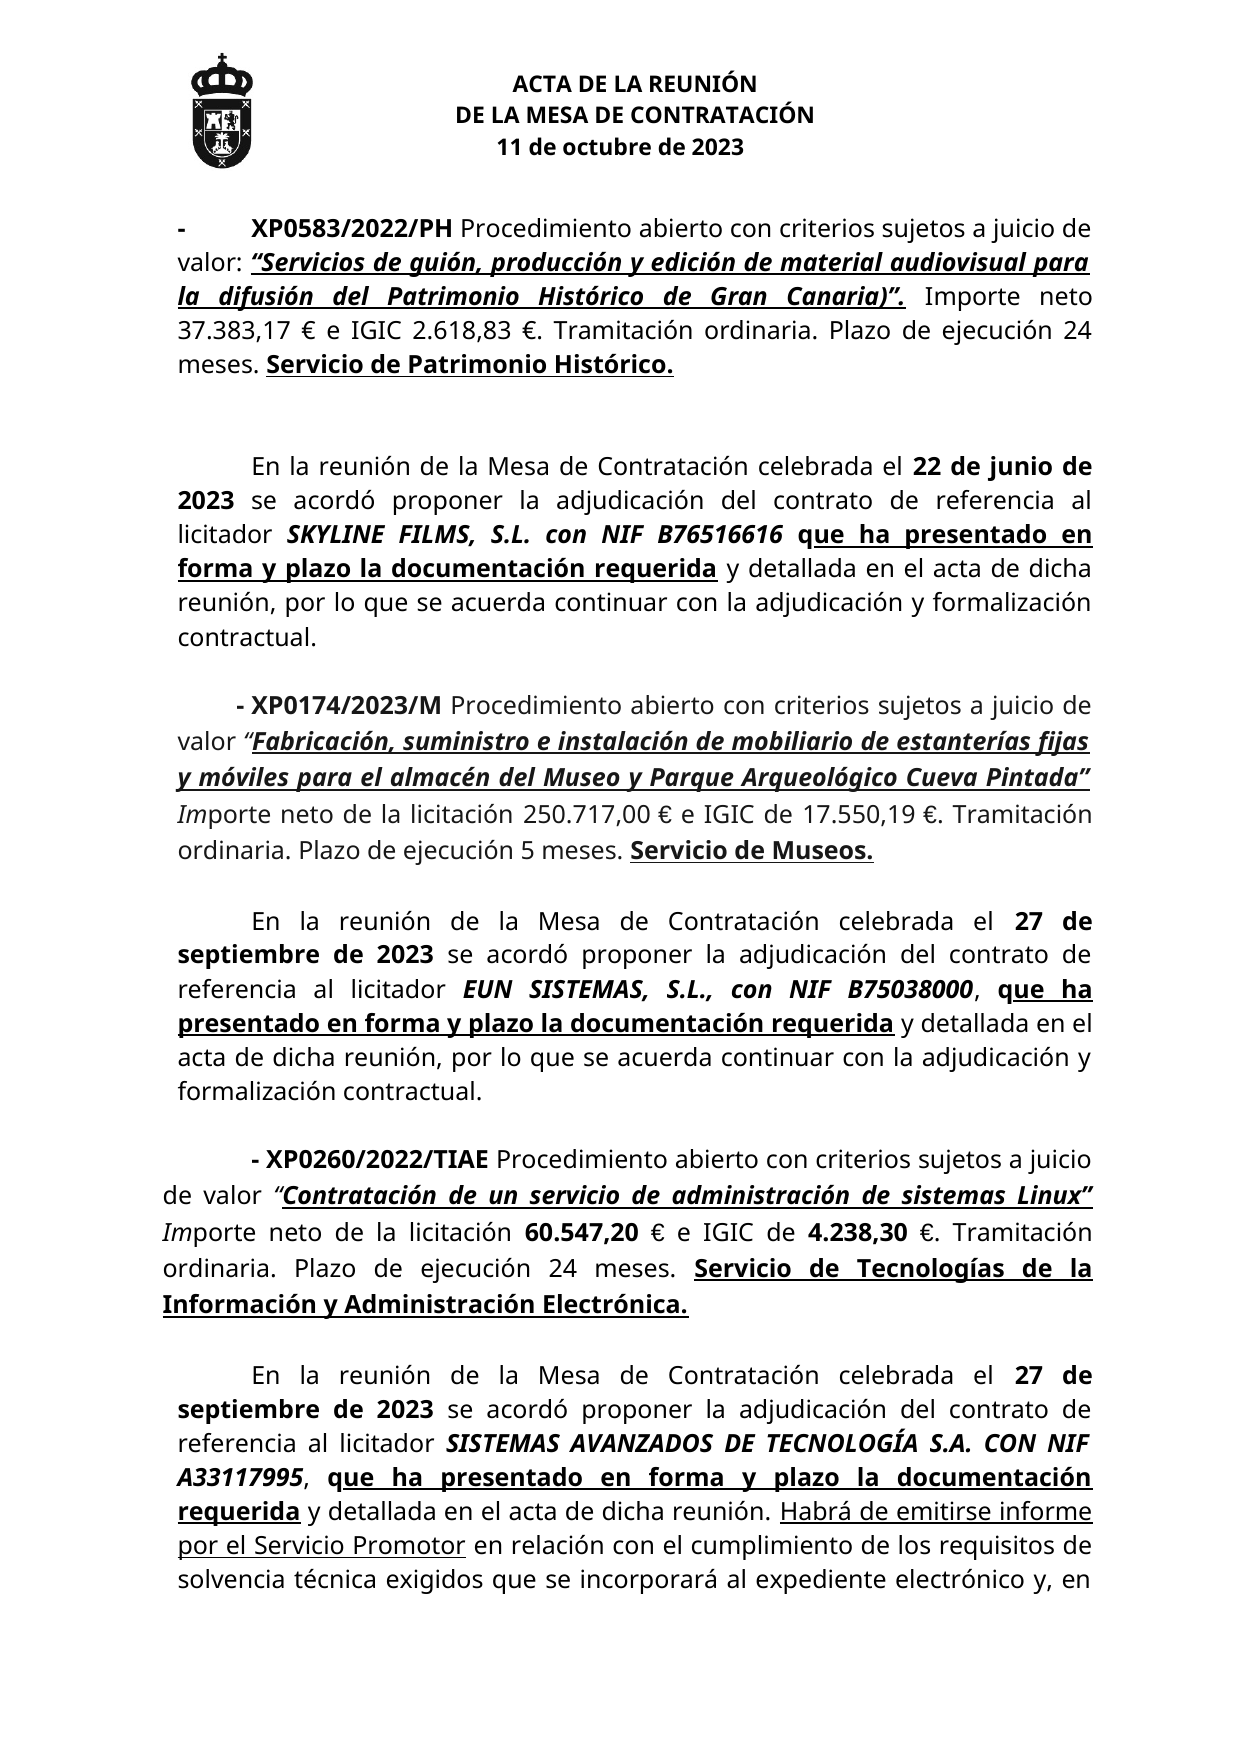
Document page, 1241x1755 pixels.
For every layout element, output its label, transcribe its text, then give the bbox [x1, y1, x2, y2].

text En la reunión de la Mesa de Contratación celebrada el 27 de septiembre de 2023 se acordó proponer la adjudicación del contrato de referencia al licitador EUN SISTEMAS, S.L., con NIF B75038000, que ha presentado en forma y plazo la documentación requerida y detallada en el acta de dicha reunión, por lo que se acuerda continuar con la adjudicación y formalización contractual. [177, 903, 1093, 1107]
text - XP0174/2023/M Procedimiento abierto con criterios sujetos a juicio de valor “Fabricación, suministro e instalación de mobiliario de estanterías fijas y móviles para el almacén del Museo y Parque Arqueológico Cueva Pintada” Importe neto de la licitación 250.717,00 € e IGIC de 17.550,19 €. Tramitación ordinaria. Plazo de ejecución 5 meses. Servicio de Museos. [177, 687, 1093, 867]
text - XP0260/2022/TIAE Procedimiento abierto con criterios sujetos a juicio de valor “Contratación de un servicio de administración de sistemas Linux” Importe neto de la licitación 60.547,20 € e IGIC de 4.238,30 €. Tramitación ordinaria. Plazo de ejecución 24 meses. Servicio de Tecnologías de la Información y Administración Electrónica. [162, 1142, 1093, 1321]
text En la reunión de la Mesa de Contratación celebrada el 27 de septiembre de 2023 se acordó proponer la adjudicación del contrato de referencia al licitador SISTEMAS AVANZADOS DE TECNOLOGÍA S.A. CON NIF A33117995, que ha presentado en forma y plazo la documentación requerida y detallada en el acta de dicha reunión. Habrá de emitirse informe por el Servicio Promotor en relación con el cumplimiento de los requisitos de solvencia técnica exigidos que se incorporará al expediente electrónico y, en [177, 1357, 1093, 1596]
text En la reunión de la Mesa de Contratación celebrada el 22 de junio de 2023 se acordó proponer la adjudicación del contrato de referencia al licitador SKYLINE FILMS, S.L. con NIF B76516616 que ha presentado en forma y plazo la documentación requerida y detallada en el acta de dicha reunión, por lo que se acuerda continuar con la adjudicación y formalización contractual. [177, 449, 1093, 653]
text - XP0583/2022/PH Procedimiento abierto con criterios sujetos a juicio de valor: “Servicios de guión, producción y edición de material audiovisual para la difusión del Patrimonio Histórico de Gran Canaria)”. Importe neto 37.383,17 € e IGIC 2.618,83 €. Tramitación ordinaria. Plazo de ejecución 24 meses. Servicio de Patrimonio Histórico. [177, 210, 1093, 381]
